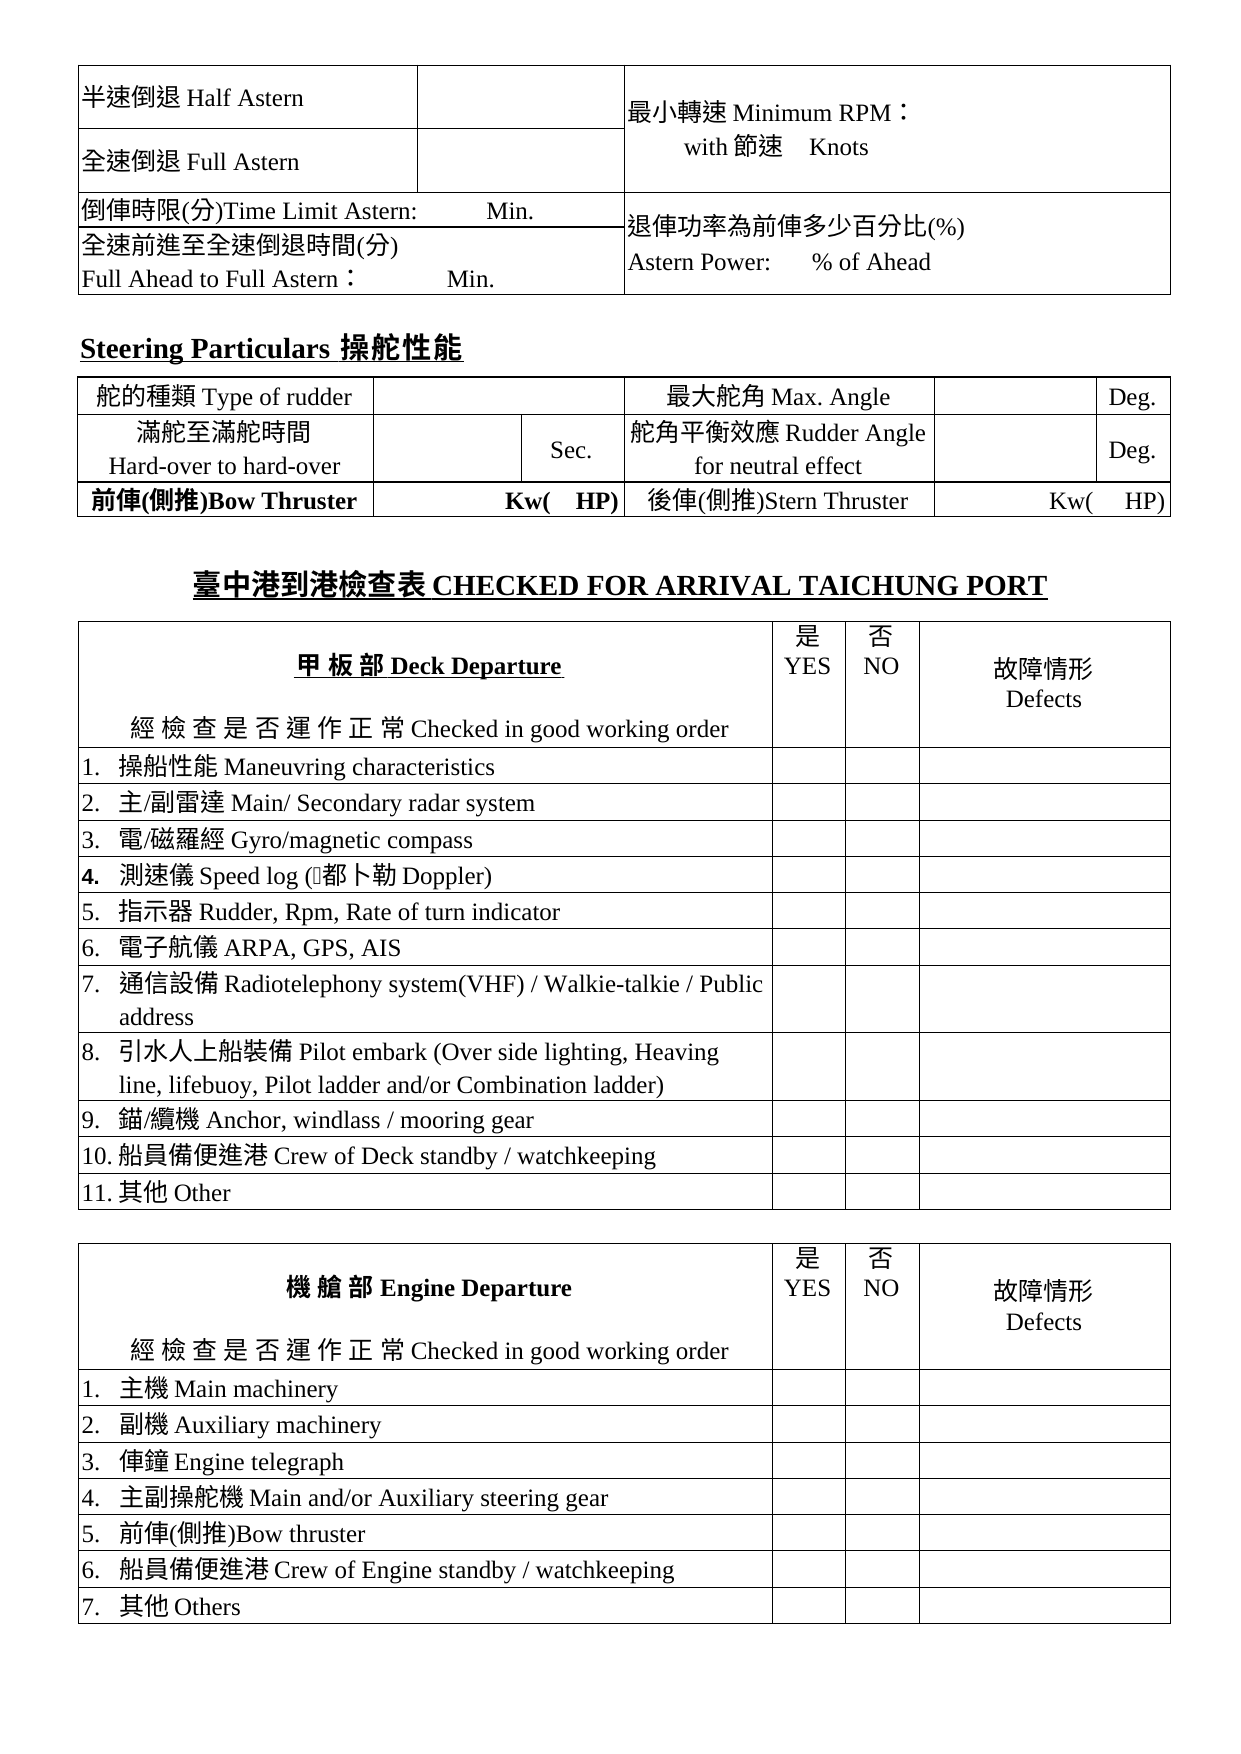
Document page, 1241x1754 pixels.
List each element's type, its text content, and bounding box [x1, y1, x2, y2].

table_cell Kw( HP) [374, 483, 624, 516]
table_cell 操船性能Maneuvring characteristics [79, 748, 772, 783]
table_cell Kw( HP) [935, 483, 1170, 516]
table_header Deg. [1097, 378, 1170, 414]
table_cell [846, 821, 919, 856]
table_cell [418, 66, 624, 128]
table_cell [920, 748, 1170, 783]
table_cell [846, 1101, 919, 1136]
table_header 甲板部Deck Departure 經檢查是否運作正常Checked in good working order [79, 622, 772, 747]
table_header 最大舵角Max. Angle [625, 378, 934, 414]
table_cell [773, 966, 845, 1032]
table_cell [846, 1033, 919, 1100]
table_header 否 NO [846, 622, 919, 747]
table_cell 退俥功率為前俥多少百分比(%) Astern Power: % of Ahead [625, 193, 1170, 294]
table_cell [846, 1479, 919, 1514]
table_cell 滿舵至滿舵時間 Hard-over to hard-over [78, 415, 373, 481]
table_header 故障情形 Defects [920, 622, 1170, 747]
table_cell [374, 415, 521, 481]
table_cell 錨/纜機Anchor, windlass / mooring gear [79, 1101, 772, 1136]
table_cell [920, 966, 1170, 1032]
table_cell [920, 857, 1170, 892]
table_cell 指示器Rudder, Rpm, Rate of turn indicator [79, 893, 772, 928]
table_cell 船員備便進港Crew of Engine standby / watchkeeping [79, 1551, 772, 1587]
table_cell [773, 1174, 845, 1209]
table_cell [846, 1551, 919, 1587]
table_cell [920, 1443, 1170, 1478]
table_cell 副機Auxiliary machinery [79, 1406, 772, 1442]
text Steering Particulars 操舵性能 [78, 304, 1162, 367]
table_cell 前俥(側推)Bow thruster [79, 1515, 772, 1550]
table_cell [773, 784, 845, 819]
table_cell [773, 1588, 845, 1623]
table_cell [773, 1101, 845, 1136]
table_cell 其他Others [79, 1588, 772, 1623]
table_cell [846, 1443, 919, 1478]
table_cell [773, 1515, 845, 1550]
table_cell [920, 1551, 1170, 1587]
table_cell [920, 1479, 1170, 1514]
table_cell [846, 893, 919, 928]
table_cell 主副操舵機Main and/or Auxiliary steering gear [79, 1479, 772, 1514]
table_cell [846, 1588, 919, 1623]
table_cell 主/副雷達Main/ Secondary radar system [79, 784, 772, 819]
table_cell [920, 1588, 1170, 1623]
table_cell [920, 1370, 1170, 1405]
table_cell [418, 129, 624, 192]
table_cell 電子航儀ARPA, GPS, AIS [79, 929, 772, 964]
table_header 機艙部Engine Departure 經檢查是否運作正常Checked in good working order [79, 1244, 772, 1369]
table_header [374, 378, 624, 414]
table_cell [920, 1101, 1170, 1136]
table_cell [773, 929, 845, 964]
table_cell [935, 415, 1096, 481]
table_cell [846, 1515, 919, 1550]
table_cell 通信設備Radiotelephony system(VHF) / Walkie-talkie / Public address [79, 966, 772, 1032]
table_cell [773, 893, 845, 928]
table_header [935, 378, 1096, 414]
table_cell [920, 1033, 1170, 1100]
table_cell [773, 748, 845, 783]
table_cell 船員備便進港Crew of Deck standby / watchkeeping [79, 1137, 772, 1172]
table_cell [846, 1137, 919, 1172]
table_header 否 NO [846, 1244, 919, 1369]
table_cell 全速前進至全速倒退時間(分) Full Ahead to Full Astern： Min. [79, 228, 624, 294]
table_cell Sec. [522, 415, 624, 481]
table_cell [846, 1174, 919, 1209]
table_cell [920, 1406, 1170, 1442]
table_cell 全速倒退Full Astern [79, 129, 417, 192]
table_cell [773, 1137, 845, 1172]
table_cell 倒俥時限(分)Time Limit Astern: Min. [79, 193, 624, 226]
table_cell 測速儀Speed log (都卜勒Doppler) [79, 857, 772, 892]
table_cell [920, 893, 1170, 928]
table_cell 俥鐘Engine telegraph [79, 1443, 772, 1478]
table_cell [773, 1479, 845, 1514]
table_cell [920, 1515, 1170, 1550]
table_cell 電/磁羅經Gyro/magnetic compass [79, 821, 772, 856]
table_cell [846, 784, 919, 819]
table_cell Deg. [1097, 415, 1170, 481]
table_cell 前俥(側推)Bow Thruster [78, 483, 373, 516]
table_cell [773, 821, 845, 856]
table_cell [846, 748, 919, 783]
table_cell [846, 966, 919, 1032]
table_cell [846, 929, 919, 964]
table_header 故障情形 Defects [920, 1244, 1170, 1369]
text 臺中港到港檢查表CHECKED FOR ARRIVAL TAICHUNG PORT [78, 569, 1162, 602]
table_cell [773, 1370, 845, 1405]
table_cell [920, 1137, 1170, 1172]
table_cell [920, 1174, 1170, 1209]
table_cell [773, 857, 845, 892]
table_header 是 YES [773, 622, 845, 747]
table_header 是 YES [773, 1244, 845, 1369]
table_cell [773, 1033, 845, 1100]
table_cell 半速倒退Half Astern [79, 66, 417, 128]
table_cell [920, 929, 1170, 964]
table_cell [846, 857, 919, 892]
table_cell [920, 784, 1170, 819]
table_cell 後俥(側推)Stern Thruster [625, 483, 934, 516]
table_cell [773, 1551, 845, 1587]
table_cell 最小轉速Minimum RPM： with節速 Knots [625, 66, 1170, 192]
table_cell [773, 1406, 845, 1442]
table_cell 引水人上船裝備Pilot embark (Over side lighting, Heaving line, lifebuoy, Pilot ladder and/or Combination ladder) [79, 1033, 772, 1100]
table_header 舵的種類Type of rudder [78, 378, 373, 414]
table_cell [773, 1443, 845, 1478]
table_cell [846, 1406, 919, 1442]
table_cell 其他Other [79, 1174, 772, 1209]
table_cell [846, 1370, 919, 1405]
table_cell [920, 821, 1170, 856]
table_cell 主機Main machinery [79, 1370, 772, 1405]
table_cell 舵角平衡效應Rudder Angle for neutral effect [625, 415, 934, 481]
